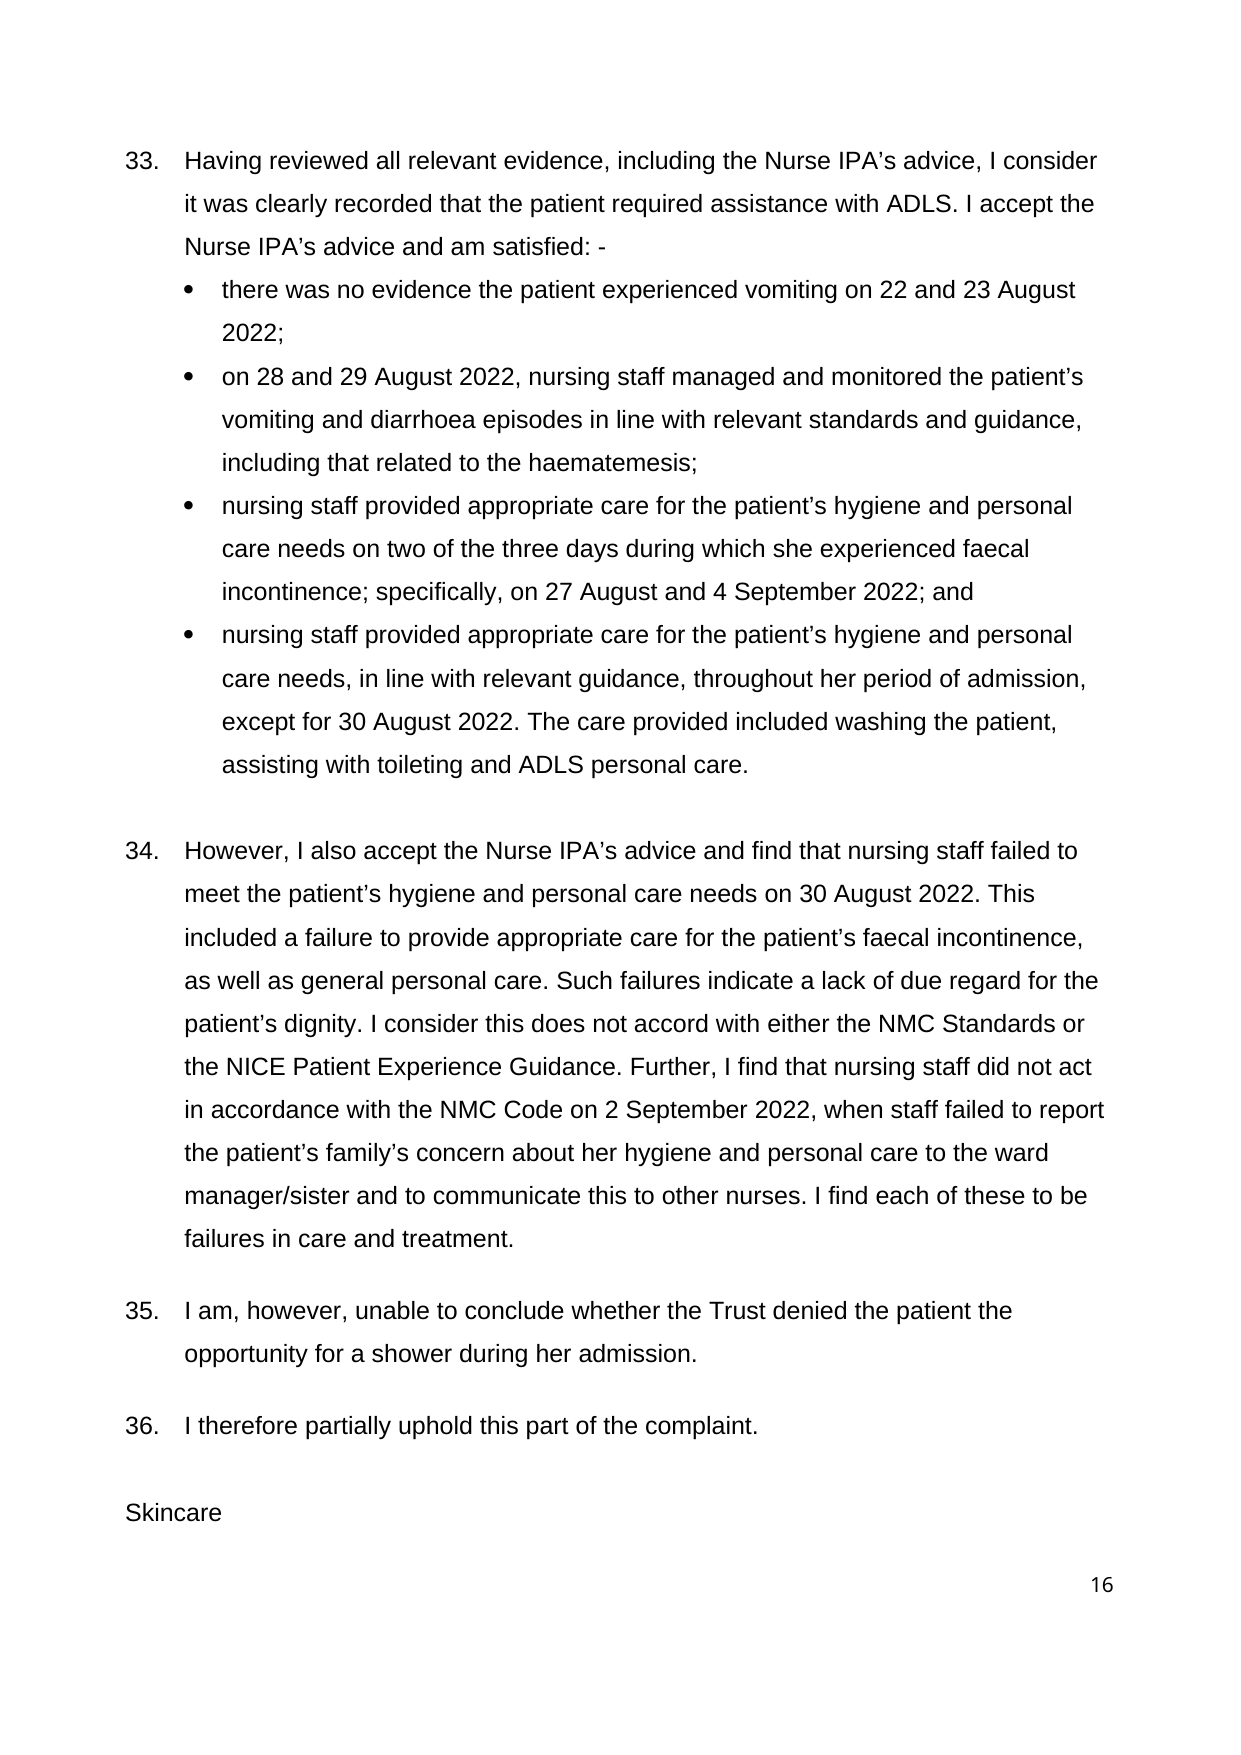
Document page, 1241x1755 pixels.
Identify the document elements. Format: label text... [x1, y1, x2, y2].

list I therefore partially uphold this part of the complaint. [125, 1411, 1113, 1440]
list there was no evidence the patient experienced vomiting on 22 and 23 August 2022; [184, 275, 1113, 347]
list However, I also accept the Nurse IPA’s advice and find that nursing staff failed to meet the patient’s hygiene and personal care needs on 30 August 2022. This included a failure to provide appropriate care for the patient’s faecal incontinence, as well as general personal care. Such failures indicate a lack of due regard for the patient’s dignity. I consider this does not accord with either the NMC Standards or the NICE Patient Experience Guidance. Further, I find that nursing staff did not act in accordance with the NMC Code on 2 September 2022, when staff failed to report the patient’s family’s concern about her hygiene and personal care to the ward manager/sister and to communicate this to other nurses. I find each of these to be failures in care and treatment. [125, 836, 1113, 1253]
list Having reviewed all relevant evidence, including the Nurse IPA’s advice, I consider it was clearly recorded that the patient required assistance with ADLS. I accept the Nurse IPA’s advice and am satisfied: - [125, 146, 1113, 261]
list I am, however, unable to conclude whether the Trust denied the patient the opportunity for a shower during her admission. [125, 1296, 1113, 1368]
text Skincare [125, 1497, 1113, 1526]
list nursing staff provided appropriate care for the patient’s hygiene and personal care needs, in line with relevant guidance, throughout her period of admission, except for 30 August 2022. The care provided included washing the patient, assisting with toileting and ADLS personal care. [184, 621, 1113, 779]
list nursing staff provided appropriate care for the patient’s hygiene and personal care needs on two of the three days during which she experienced faecal incontinence; specifically, on 27 August and 4 September 2022; and [184, 491, 1113, 606]
list on 28 and 29 August 2022, nursing staff managed and monitored the patient’s vomiting and diarrhoea episodes in line with relevant standards and guidance, including that related to the haematemesis; [184, 362, 1113, 477]
